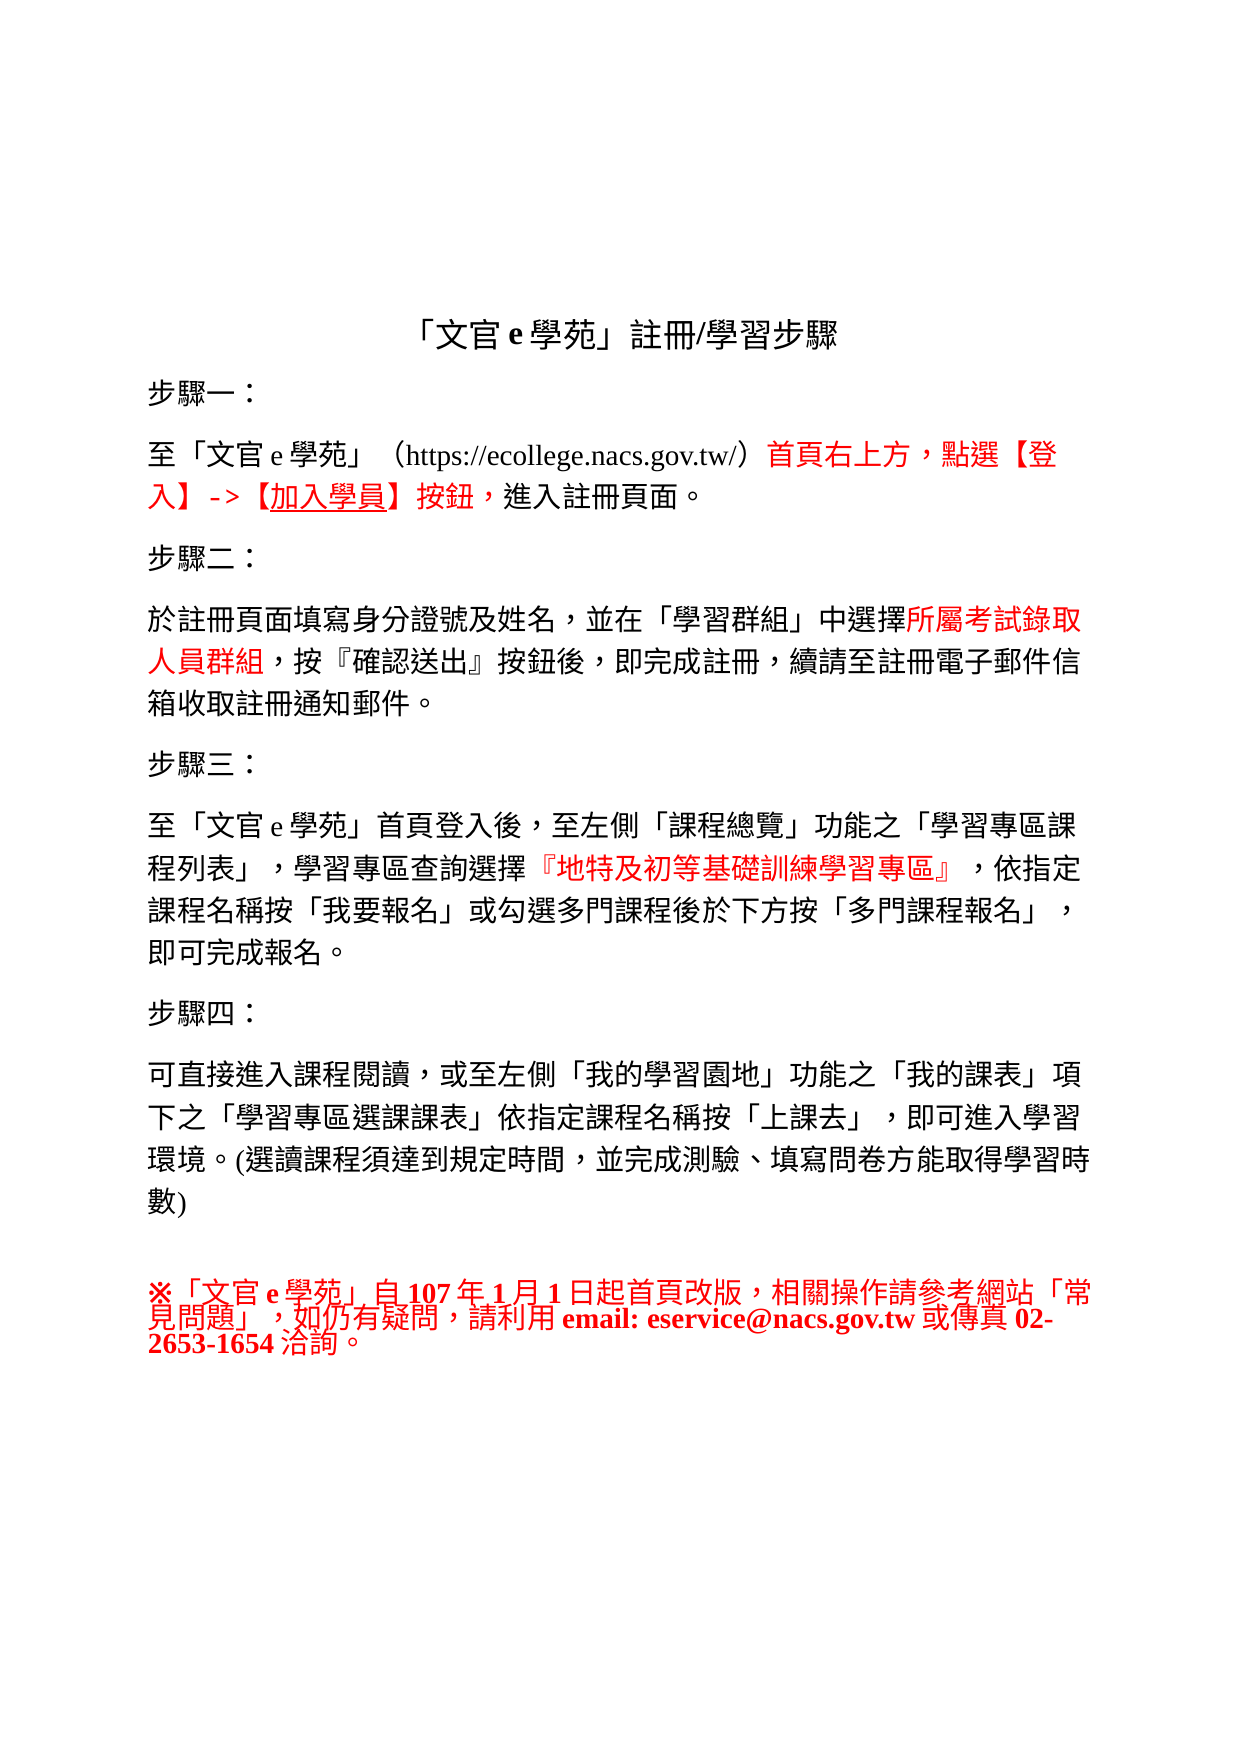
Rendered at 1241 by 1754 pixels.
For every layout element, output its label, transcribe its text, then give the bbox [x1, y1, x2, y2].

text ※「文官e學苑」自107年1月1日起首頁改版，相關操作請參考網站「常見問題」，如仍有疑問，請利用email: eservice@nacs.gov.tw或傳真02-2653-1654洽詢。 [148, 1283, 1092, 1358]
text 至「文官e學苑」首頁登入後，至左側「課程總覽」功能之「學習專區課程列表」，學習專區查詢選擇『地特及初等基礎訓練學習專區』，依指定課程名稱按「我要報名」或勾選多門課程後於下方按「多門課程報名」，即可完成報名。 [148, 803, 1092, 972]
text 「文官e學苑」註冊/學習步驟 [148, 294, 1092, 352]
text 步驟一： [148, 371, 1092, 413]
text 步驟四： [148, 991, 1092, 1033]
text 於註冊頁面填寫身分證號及姓名，並在「學習群組」中選擇所屬考試錄取人員群組，按『確認送出』按鈕後，即完成註冊，續請至註冊電子郵件信箱收取註冊通知郵件。 [148, 596, 1092, 723]
text 步驟三： [148, 742, 1092, 784]
text 至「文官e學苑」（https://ecollege.nacs.gov.tw/）首頁右上方，點選【登入】->【加入學員】按鈕，進入註冊頁面。 [148, 432, 1092, 516]
text 可直接進入課程閱讀，或至左側「我的學習園地」功能之「我的課表」項下之「學習專區選課課表」依指定課程名稱按「上課去」，即可進入學習環境。(選讀課程須達到規定時間，並完成測驗、填寫問卷方能取得學習時數) [148, 1052, 1092, 1221]
text 步驟二： [148, 535, 1092, 577]
